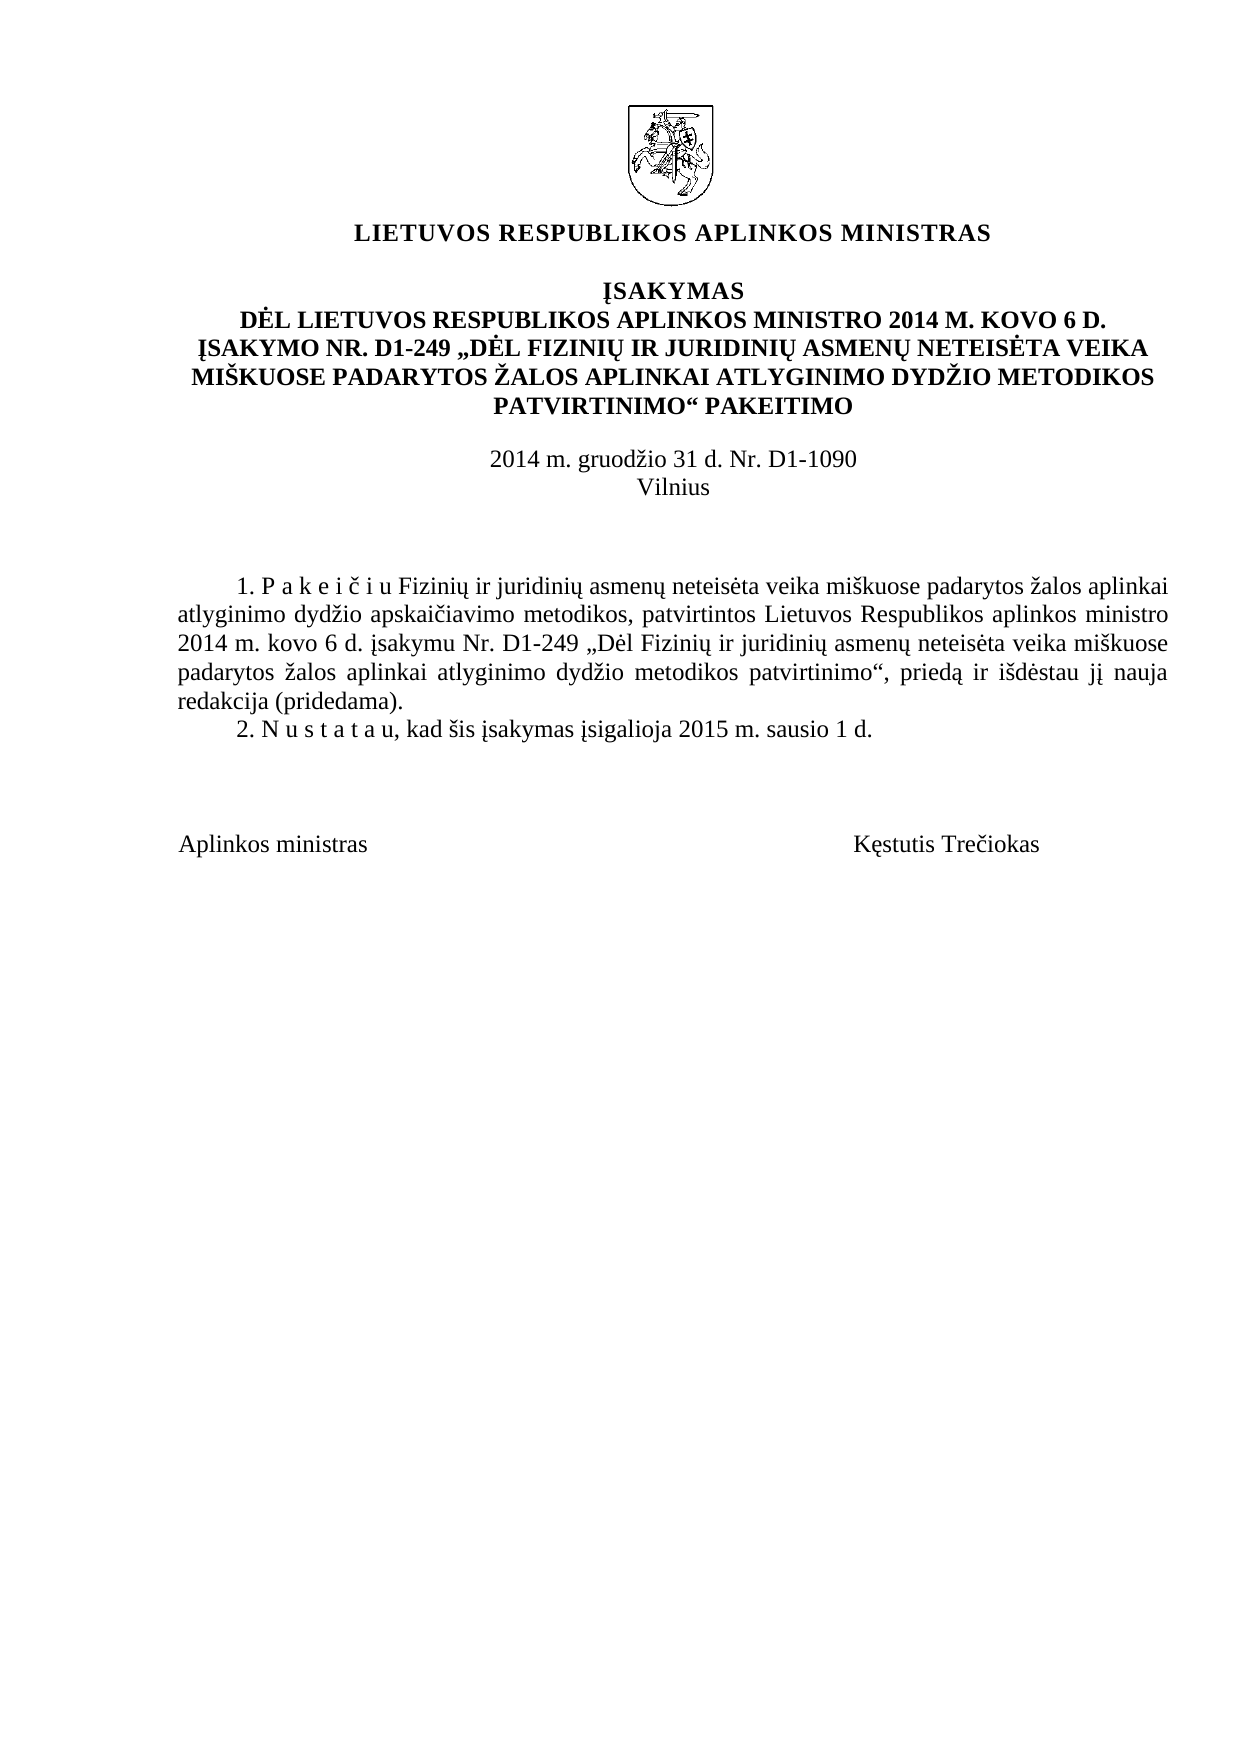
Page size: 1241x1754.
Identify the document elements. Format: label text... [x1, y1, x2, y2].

text LIETUVOS RESPUBLIKOS APLINKOS MINISTRAS ĮSAKYMAS [177, 218, 1169, 305]
text dėl LIETUVOS RESPUBLIKOS APLINKOS MINISTRO 2014 m. kovo 6 d. įsakymo Nr. D1-249 „DĖL FIZINIŲ IR JURIDINIŲ ASMENŲ NETEISĖTA VEIKA MIŠKUOSE PADARYTOS ŽALOS APLINKAI ATLYGINIMO dydžio METODIKOS PATVIRTINIMO“ pakeitimo [177, 305, 1169, 420]
text 2014 m. gruodžio 31 d. Nr. D1-1090 Vilnius [177, 444, 1169, 501]
text Aplinkos ministras Kęstutis Trečiokas [178, 829, 1166, 858]
text 1. P a k e i č i u Fizinių ir juridinių asmenų neteisėta veika miškuose padarytos žalos aplinkai atlyginimo dydžio apskaičiavimo metodikos, patvirtintos Lietuvos Respublikos aplinkos ministro 2014 m. kovo 6 d. įsakymu Nr. D1-249 „Dėl Fizinių ir juridinių asmenų neteisėta veika miškuose padarytos žalos aplinkai atlyginimo dydžio metodikos patvirtinimo“, priedą ir išdėstau jį nauja redakcija (pridedama). [177, 571, 1169, 714]
text 2. N u s t a t a u, kad šis įsakymas įsigalioja 2015 m. sausio 1 d. [177, 714, 1169, 743]
